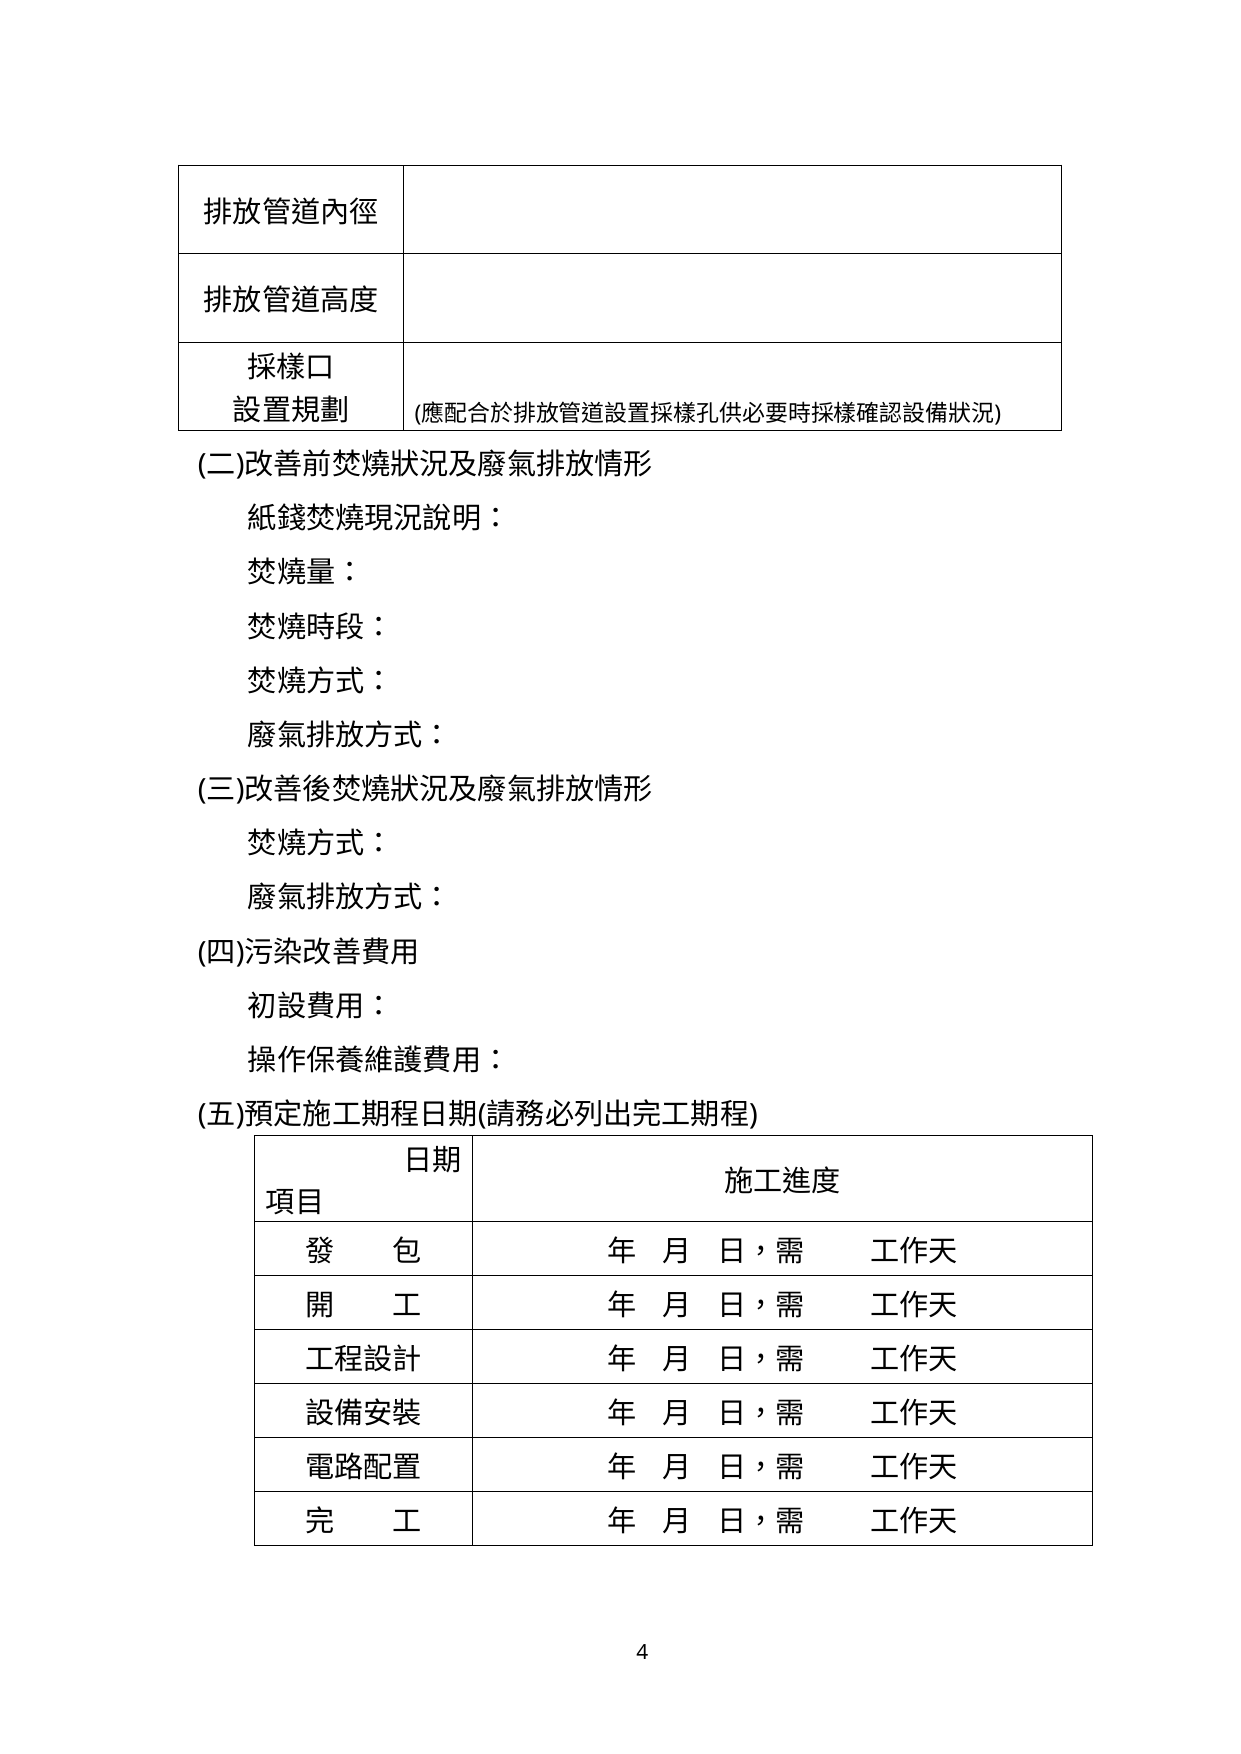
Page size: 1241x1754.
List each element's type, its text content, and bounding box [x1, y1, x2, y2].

text 焚燒方式： [248, 810, 1092, 864]
text (五)預定施工期程日期(請務必列出完工期程) [198, 1081, 1092, 1135]
table_cell 年 月 日，需 工作天 [473, 1222, 1092, 1275]
text 焚燒方式： [248, 648, 1092, 702]
text (二)改善前焚燒狀況及廢氣排放情形 [198, 431, 1092, 485]
table_header 施工進度 [473, 1136, 1092, 1221]
table_cell 工程設計 [255, 1330, 472, 1383]
text (三)改善後焚燒狀況及廢氣排放情形 [198, 756, 1092, 810]
table_cell 排放管道高度 [179, 254, 403, 342]
text 操作保養維護費用： [248, 1027, 1092, 1081]
table_cell 設備安裝 [255, 1384, 472, 1437]
table_cell [404, 166, 1061, 253]
table_cell 開 工 [255, 1276, 472, 1329]
table_cell [404, 254, 1061, 342]
table_header 日期 項目 [255, 1136, 472, 1221]
table_cell 電路配置 [255, 1438, 472, 1491]
text 廢氣排放方式： [248, 864, 1092, 919]
table_cell 發 包 [255, 1222, 472, 1275]
table_cell 完 工 [255, 1492, 472, 1545]
table_cell 年 月 日，需 工作天 [473, 1438, 1092, 1491]
table_cell (應配合於排放管道設置採樣孔供必要時採樣確認設備狀況) [404, 343, 1061, 430]
text 焚燒量： [248, 539, 1092, 594]
text 初設費用： [248, 973, 1092, 1027]
table_cell 年 月 日，需 工作天 [473, 1276, 1092, 1329]
text 廢氣排放方式： [248, 702, 1092, 756]
table_cell 年 月 日，需 工作天 [473, 1330, 1092, 1383]
text 焚燒時段： [248, 594, 1092, 648]
table_cell 年 月 日，需 工作天 [473, 1492, 1092, 1545]
table_cell 年 月 日，需 工作天 [473, 1384, 1092, 1437]
table_cell 採樣口 設置規劃 [179, 343, 403, 430]
text 紙錢焚燒現況說明： [248, 485, 1092, 539]
text (四)污染改善費用 [198, 919, 1092, 973]
table_cell 排放管道內徑 [179, 166, 403, 253]
